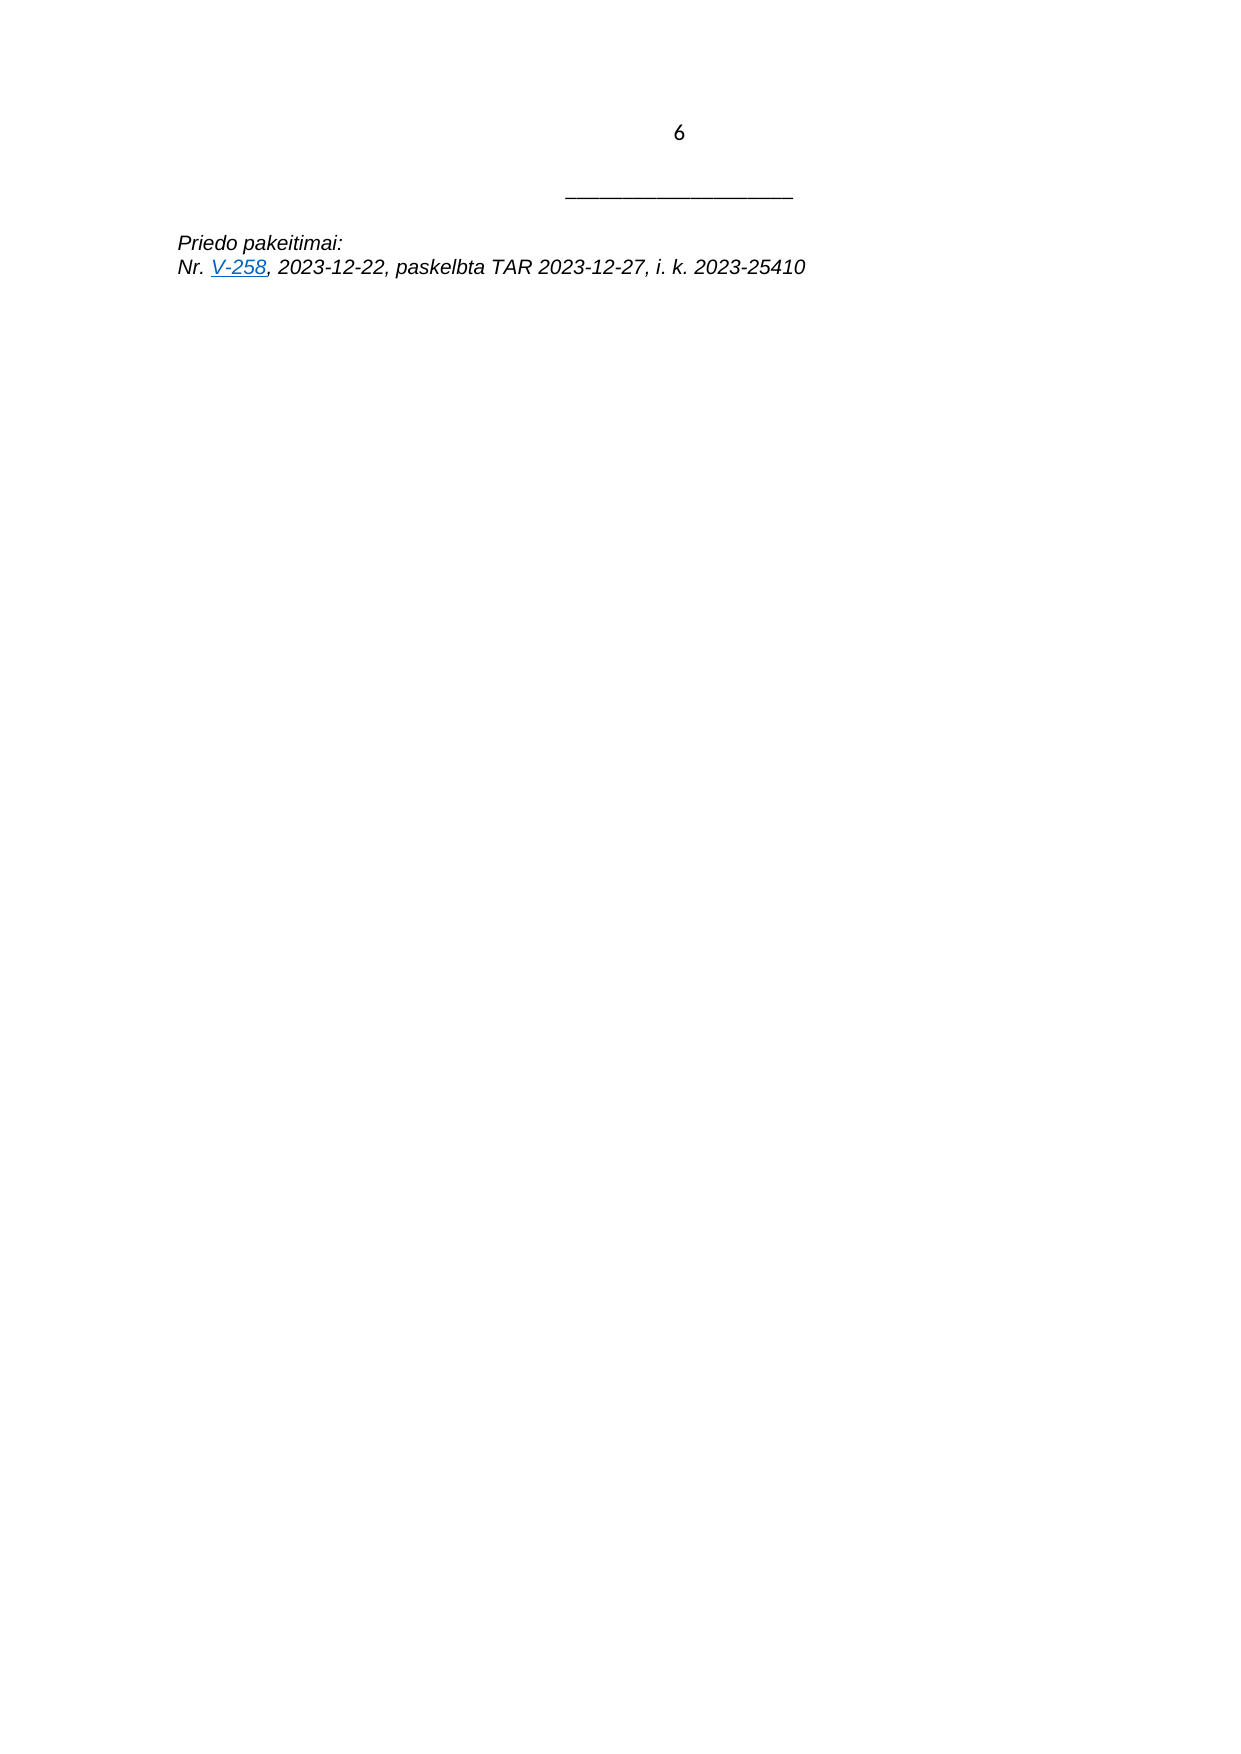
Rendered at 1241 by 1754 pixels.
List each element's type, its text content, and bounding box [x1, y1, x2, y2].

text Nr. V-258, 2023-12-22, paskelbta TAR 2023-12-27, i. k. 2023-25410 [177, 255, 1181, 279]
text ____________________ [177, 174, 1181, 202]
text Priedo pakeitimai: [177, 231, 1181, 255]
